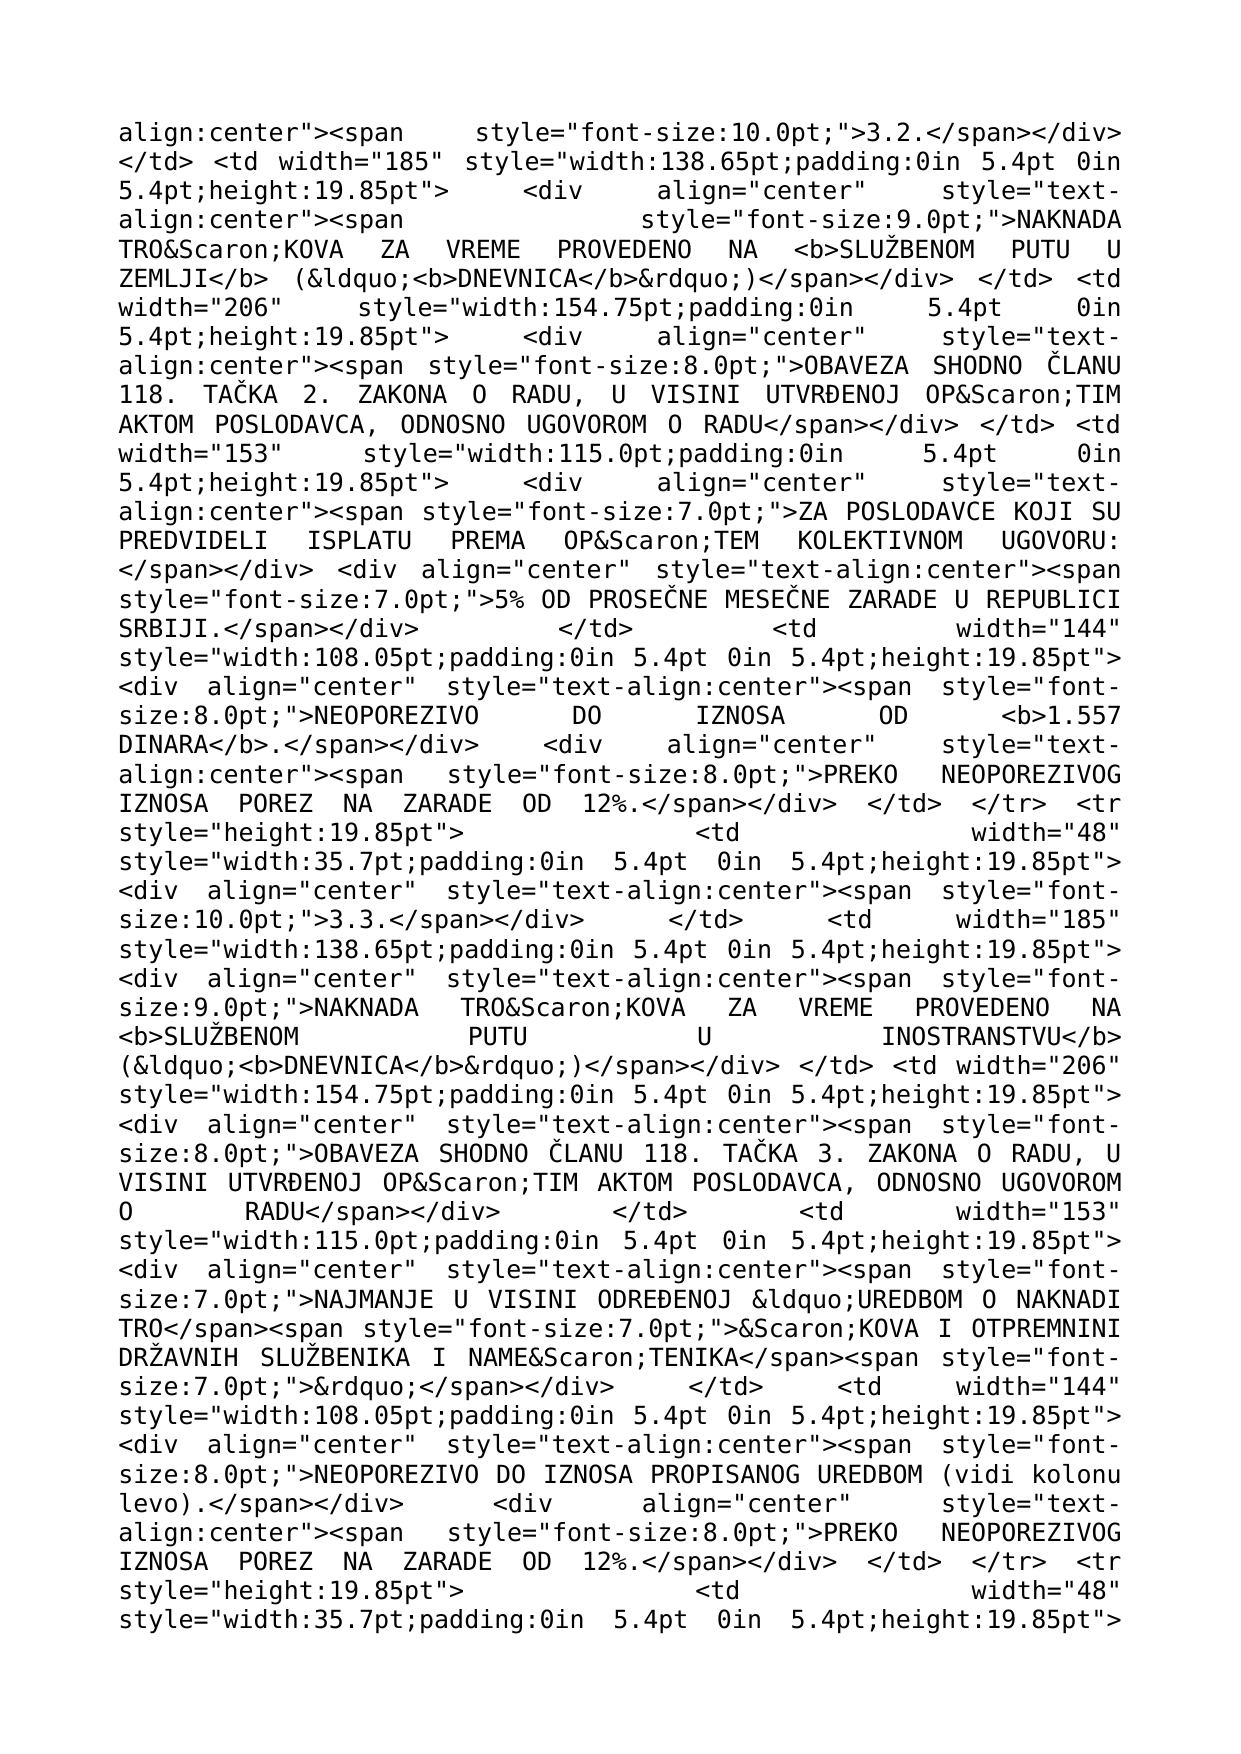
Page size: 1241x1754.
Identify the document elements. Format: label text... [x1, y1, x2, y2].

text align:center"><span style="font-size:10.0pt;">3.2.</span></div> </td> <td width="185" style="width:138.65pt;padding:0in 5.4pt 0in 5.4pt;height:19.85pt"> <div align="center" style="text-align:center"><span style="font-size:9.0pt;">NAKNADA TRO&Scaron;KOVA ZA VREME PROVEDENO NA <b>SLUŽBENOM PUTU U ZEMLJI</b> (&ldquo;<b>DNEVNICA</b>&rdquo;)</span></div> </td> <td width="206" style="width:154.75pt;padding:0in 5.4pt 0in 5.4pt;height:19.85pt"> <div align="center" style="text-align:center"><span style="font-size:8.0pt;">OBAVEZA SHODNO ČLANU 118. TAČKA 2. ZAKONA O RADU, U VISINI UTVRĐENOJ OP&Scaron;TIM AKTOM POSLODAVCA, ODNOSNO UGOVOROM O RADU</span></div> </td> <td width="153" style="width:115.0pt;padding:0in 5.4pt 0in 5.4pt;height:19.85pt"> <div align="center" style="text-align:center"><span style="font-size:7.0pt;">ZA POSLODAVCE KOJI SU PREDVIDELI ISPLATU PREMA OP&Scaron;TEM KOLEKTIVNOM UGOVORU: </span></div> <div align="center" style="text-align:center"><span style="font-size:7.0pt;">5% OD PROSEČNE MESEČNE ZARADE U REPUBLICI SRBIJI.</span></div> </td> <td width="144" style="width:108.05pt;padding:0in 5.4pt 0in 5.4pt;height:19.85pt"> <div align="center" style="text-align:center"><span style="font-size:8.0pt;">NEOPOREZIVO DO IZNOSA OD <b>1.557 DINARA</b>.</span></div> <div align="center" style="text-align:center"><span style="font-size:8.0pt;">PREKO NEOPOREZIVOG IZNOSA POREZ NA ZARADE OD 12%.</span></div> </td> </tr> <tr style="height:19.85pt"> <td width="48" style="width:35.7pt;padding:0in 5.4pt 0in 5.4pt;height:19.85pt"> <div align="center" style="text-align:center"><span style="font-size:10.0pt;">3.3.</span></div> </td> <td width="185" style="width:138.65pt;padding:0in 5.4pt 0in 5.4pt;height:19.85pt"> <div align="center" style="text-align:center"><span style="font-size:9.0pt;">NAKNADA TRO&Scaron;KOVA ZA VREME PROVEDENO NA <b>SLUŽBENOM PUTU U INOSTRANSTVU</b> (&ldquo;<b>DNEVNICA</b>&rdquo;)</span></div> </td> <td width="206" style="width:154.75pt;padding:0in 5.4pt 0in 5.4pt;height:19.85pt"> <div align="center" style="text-align:center"><span style="font-size:8.0pt;">OBAVEZA SHODNO ČLANU 118. TAČKA 3. ZAKONA O RADU, U VISINI UTVRĐENOJ OP&Scaron;TIM AKTOM POSLODAVCA, ODNOSNO UGOVOROM O RADU</span></div> </td> <td width="153" style="width:115.0pt;padding:0in 5.4pt 0in 5.4pt;height:19.85pt"> <div align="center" style="text-align:center"><span style="font-size:7.0pt;">NAJMANJE U VISINI ODREĐENOJ &ldquo;UREDBOM O NAKNADI TRO</span><span style="font-size:7.0pt;">&Scaron;KOVA I OTPREMNINI DRŽAVNIH SLUŽBENIKA I NAME&Scaron;TENIKA</span><span style="font-size:7.0pt;">&rdquo;</span></div> </td> <td width="144" style="width:108.05pt;padding:0in 5.4pt 0in 5.4pt;height:19.85pt"> <div align="center" style="text-align:center"><span style="font-size:8.0pt;">NEOPOREZIVO DO IZNOSA PROPISANOG UREDBOM (vidi kolonu levo).</span></div> <div align="center" style="text-align:center"><span style="font-size:8.0pt;">PREKO NEOPOREZIVOG IZNOSA POREZ NA ZARADE OD 12%.</span></div> </td> </tr> <tr style="height:19.85pt"> <td width="48" style="width:35.7pt;padding:0in 5.4pt 0in 5.4pt;height:19.85pt"> [118, 118, 1122, 1635]
